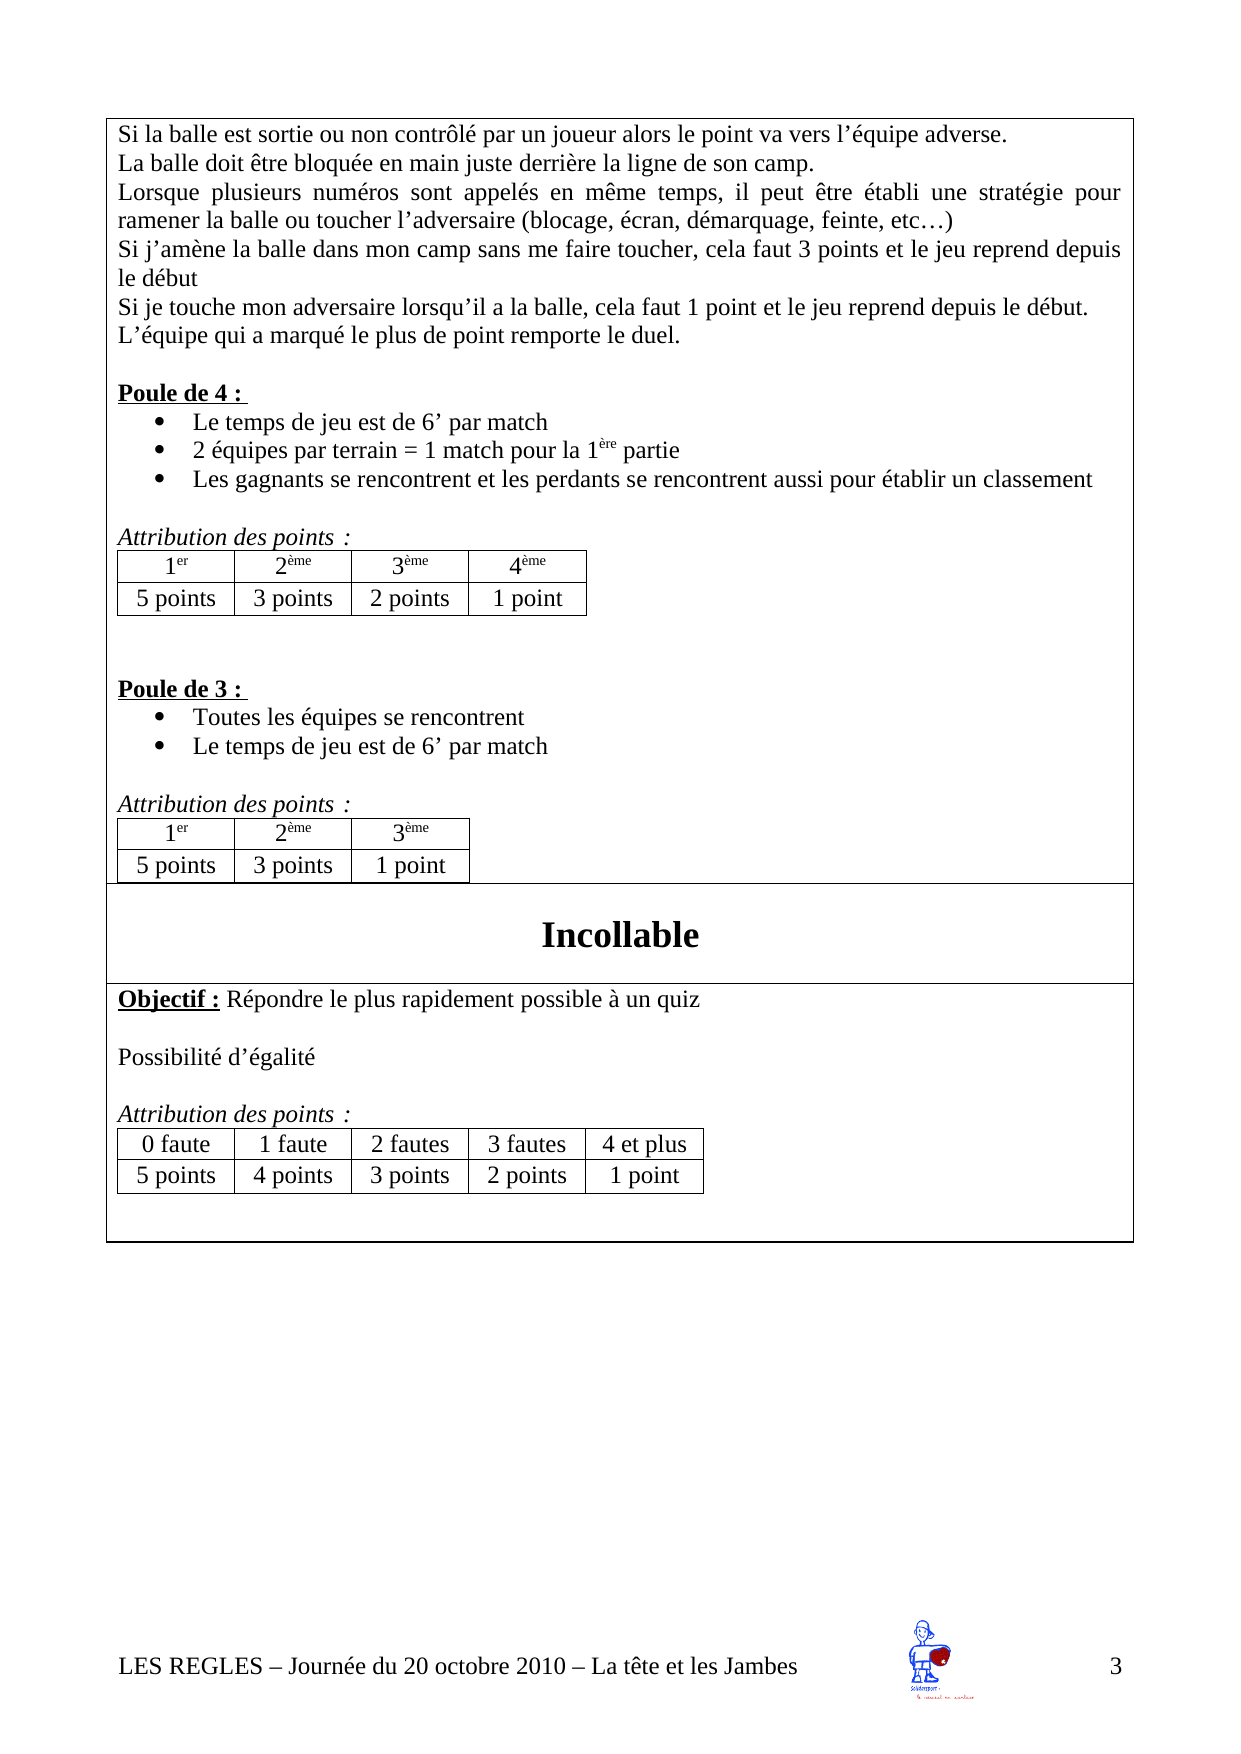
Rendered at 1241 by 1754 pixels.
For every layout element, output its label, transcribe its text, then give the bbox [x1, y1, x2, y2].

table_cell 3 points [352, 1160, 468, 1193]
table_header 2ème [235, 551, 351, 582]
table_cell 2 points [352, 583, 468, 615]
table_cell 5 points [118, 1160, 234, 1193]
table_header 1er [118, 551, 234, 582]
table_cell 3 points [235, 850, 351, 882]
table_header 1er [118, 819, 234, 849]
table_header 3 fautes [469, 1129, 585, 1159]
table_header 2 fautes [352, 1129, 468, 1159]
table_cell 1 point [469, 583, 586, 615]
table_cell Si la balle est sortie ou non contrôlé par un joueur alors le point va vers l’équipe adverse. La balle doit être bloquée en main juste derrière la ligne de son camp. Lorsque plusieurs numéros sont appelés en même temps, il peut être établi une stratégie pour ramener la balle ou toucher l’adversaire (blocage, écran, démarquage, feinte, etc…) Si j’amène la balle dans mon camp sans me faire toucher, cela faut 3 points et le jeu reprend depuis le début Si je touche mon adversaire lorsqu’il a la balle, cela faut 1 point et le jeu reprend depuis le début. L’équipe qui a marqué le plus de point remporte le duel. Poule de 4 : Le temps de jeu est de 6’ par match 2 équipes par terrain = 1 match pour la 1ère partie Les gagnants se rencontrent et les perdants se rencontrent aussi pour établir un classement Attribution des points : Poule de 3 : Toutes les équipes se rencontrent Le temps de jeu est de 6’ par match Attribution des points : [107, 119, 1133, 883]
table_cell 1 point [352, 850, 469, 882]
table_header 3ème [352, 819, 469, 849]
table_cell Incollable [107, 884, 1133, 983]
table_cell 1 point [586, 1160, 703, 1193]
table_header 3ème [352, 551, 468, 582]
table_cell Objectif : Répondre le plus rapidement possible à un quiz Possibilité d’égalité Attribution des points : [107, 984, 1133, 1241]
picture [907, 1619, 977, 1699]
table_cell 4 points [235, 1160, 351, 1193]
table_header 1 faute [235, 1129, 351, 1159]
table_header 2ème [235, 819, 351, 849]
table_cell 2 points [469, 1160, 585, 1193]
table_header 4 et plus [586, 1129, 703, 1159]
table_header 4ème [469, 551, 586, 582]
table_header 0 faute [118, 1129, 234, 1159]
table_cell 5 points [118, 850, 234, 882]
table_cell 5 points [118, 583, 234, 615]
table_cell 3 points [235, 583, 351, 615]
